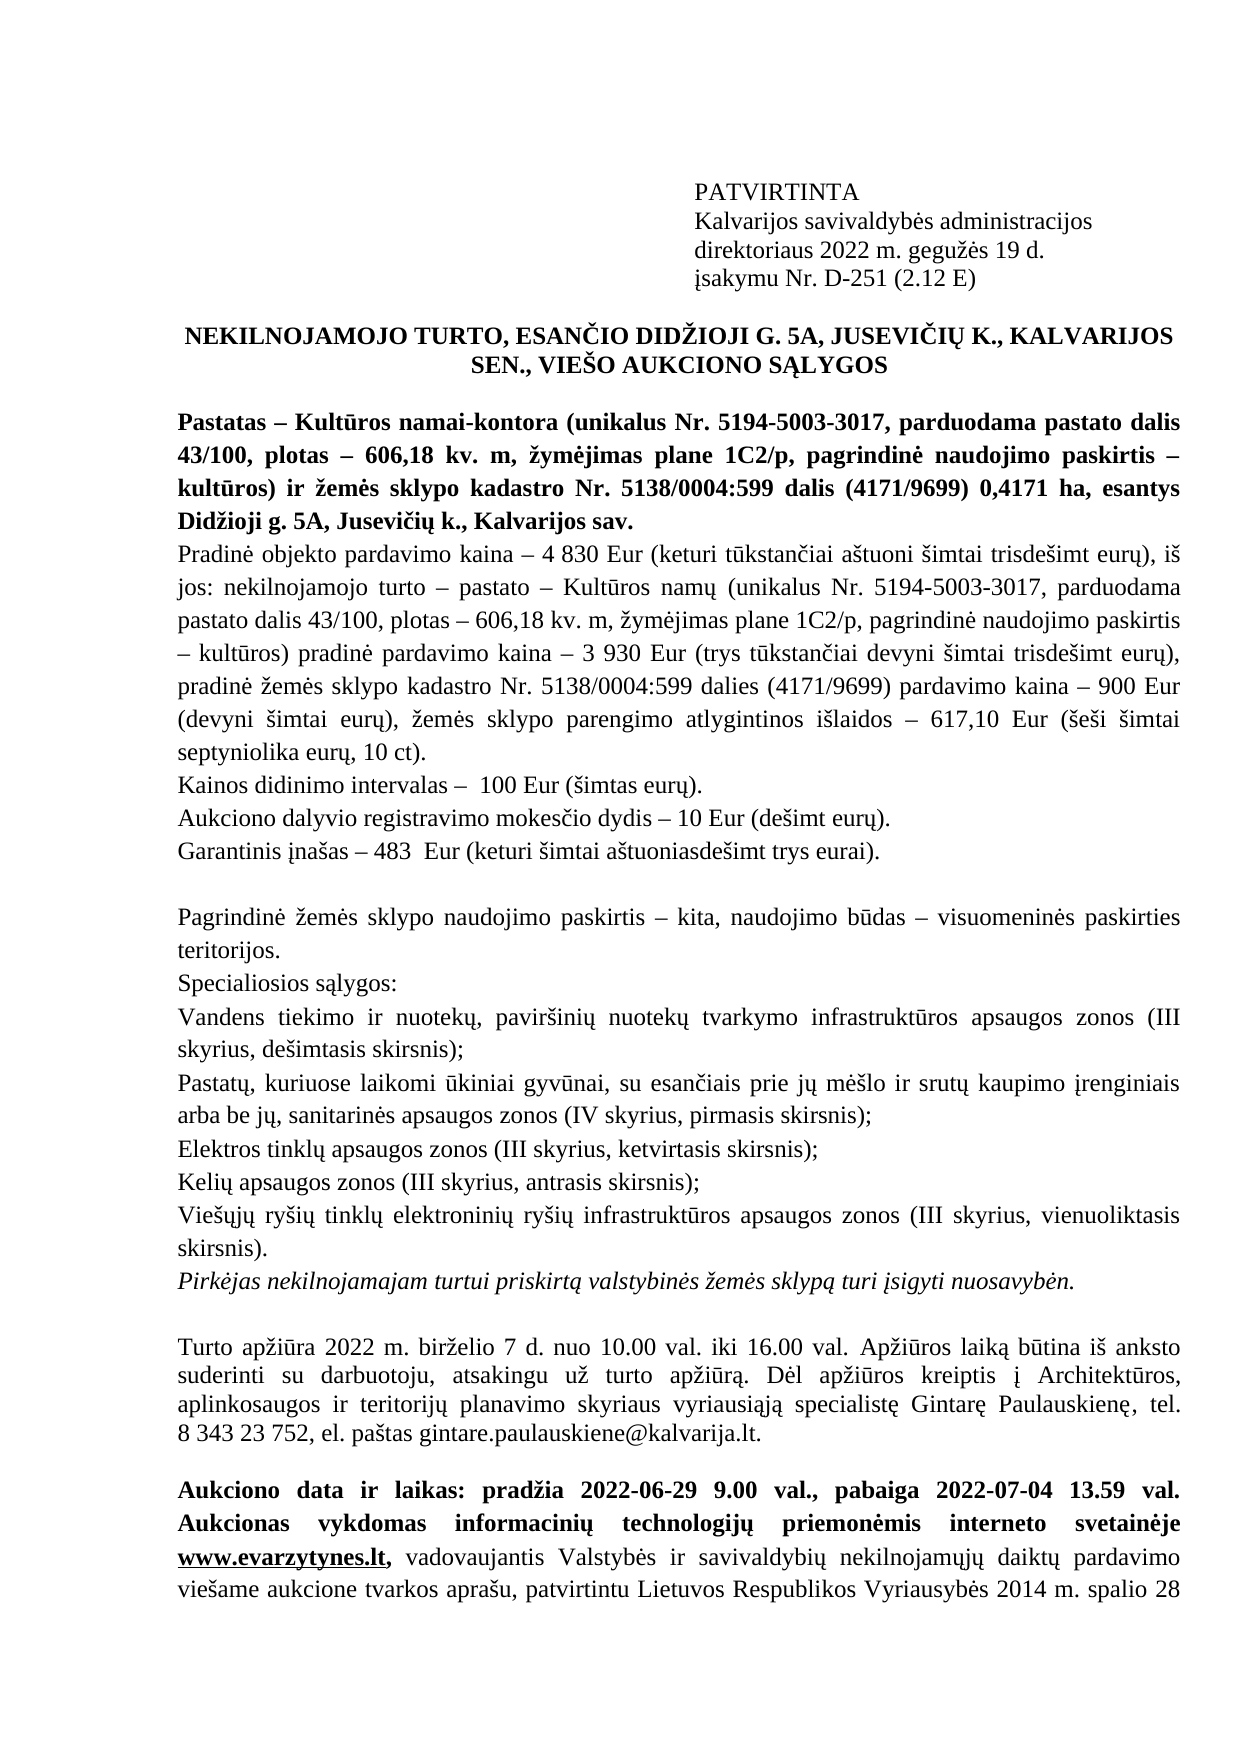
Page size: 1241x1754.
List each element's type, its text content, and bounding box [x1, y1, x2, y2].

text Kalvarijos savivaldybės administracijos [177, 206, 1181, 235]
text Elektros tinklų apsaugos zonos (III skyrius, ketvirtasis skirsnis); [177, 1134, 1181, 1162]
text Kelių apsaugos zonos (III skyrius, antrasis skirsnis); [177, 1167, 1181, 1195]
text direktoriaus 2022 m. gegužės 19 d. [177, 235, 1181, 263]
text Viešųjų ryšių tinklų elektroninių ryšių infrastruktūros apsaugos zonos (III skyrius, vienuoliktasis skirsnis). [177, 1200, 1181, 1261]
text Pastatų, kuriuose laikomi ūkiniai gyvūnai, su esančiais prie jų mėšlo ir srutų kaupimo įrenginiais arba be jų, sanitarinės apsaugos zonos (IV skyrius, pirmasis skirsnis); [177, 1068, 1181, 1129]
text Aukciono data ir laikas: pradžia 2022-06-29 9.00 val., pabaiga 2022-07-04 13.59 val. Aukcionas vykdomas informacinių technologijų priemonėmis interneto svetainėje www.evarzytynes.lt, vadovaujantis Valstybės ir savivaldybių nekilnojamųjų daiktų pardavimo viešame aukcione tvarkos aprašu, patvirtintu Lietuvos Respublikos Vyriausybės 2014 m. spalio 28 [177, 1476, 1181, 1603]
text Pirkėjas nekilnojamajam turtui priskirtą valstybinės žemės sklypą turi įsigyti nuosavybėn. [177, 1266, 1181, 1294]
text NEKILNOJAMOJO TURTO, ESANČIO DIDŽIOJI G. 5A, JUSEVIČIŲ K., KALVARIJOS SEN., VIEŠO AUKCIONO SĄLYGOS [177, 321, 1181, 378]
text Specialiosios sąlygos: [177, 968, 1181, 997]
text įsakymu Nr. D-251 (2.12 E) [582, 263, 1181, 292]
text Garantinis įnašas – 483 Eur (keturi šimtai aštuoniasdešimt trys eurai). [177, 836, 1181, 865]
text Pagrindinė žemės sklypo naudojimo paskirtis – kita, naudojimo būdas – visuomeninės paskirties teritorijos. [177, 902, 1181, 964]
text Vandens tiekimo ir nuotekų, paviršinių nuotekų tvarkymo infrastruktūros apsaugos zonos (III skyrius, dešimtasis skirsnis); [177, 1002, 1181, 1063]
text Kainos didinimo intervalas – 100 Eur (šimtas eurų). [177, 770, 1181, 799]
text Pradinė objekto pardavimo kaina – 4 830 Eur (keturi tūkstančiai aštuoni šimtai trisdešimt eurų), iš jos: nekilnojamojo turto – pastato – Kultūros namų (unikalus Nr. 5194-5003-3017, parduodama pastato dalis 43/100, plotas – 606,18 kv. m, žymėjimas plane 1C2/p, pagrindinė naudojimo paskirtis – kultūros) pradinė pardavimo kaina – 3 930 Eur (trys tūkstančiai devyni šimtai trisdešimt eurų), pradinė žemės sklypo kadastro Nr. 5138/0004:599 dalies (4171/9699) pardavimo kaina – 900 Eur (devyni šimtai eurų), žemės sklypo parengimo atlygintinos išlaidos – 617,10 Eur (šeši šimtai septyniolika eurų, 10 ct). [177, 539, 1181, 766]
text Turto apžiūra 2022 m. birželio 7 d. nuo 10.00 val. iki 16.00 val. Apžiūros laiką būtina iš anksto suderinti su darbuotoju, atsakingu už turto apžiūrą. Dėl apžiūros kreiptis į Architektūros, aplinkosaugos ir teritorijų planavimo skyriaus vyriausiąją specialistę Gintarę Paulauskienę, tel. 8 343 23 752, el. paštas gintare.paulauskiene@kalvarija.lt. [177, 1332, 1181, 1447]
text Aukciono dalyvio registravimo mokesčio dydis – 10 Eur (dešimt eurų). [177, 803, 1181, 832]
text Pastatas – Kultūros namai-kontora (unikalus Nr. 5194-5003-3017, parduodama pastato dalis 43/100, plotas – 606,18 kv. m, žymėjimas plane 1C2/p, pagrindinė naudojimo paskirtis – kultūros) ir žemės sklypo kadastro Nr. 5138/0004:599 dalis (4171/9699) 0,4171 ha, esantys Didžioji g. 5A, Jusevičių k., Kalvarijos sav. [177, 407, 1181, 535]
text PATVIRTINTA [582, 177, 1181, 206]
